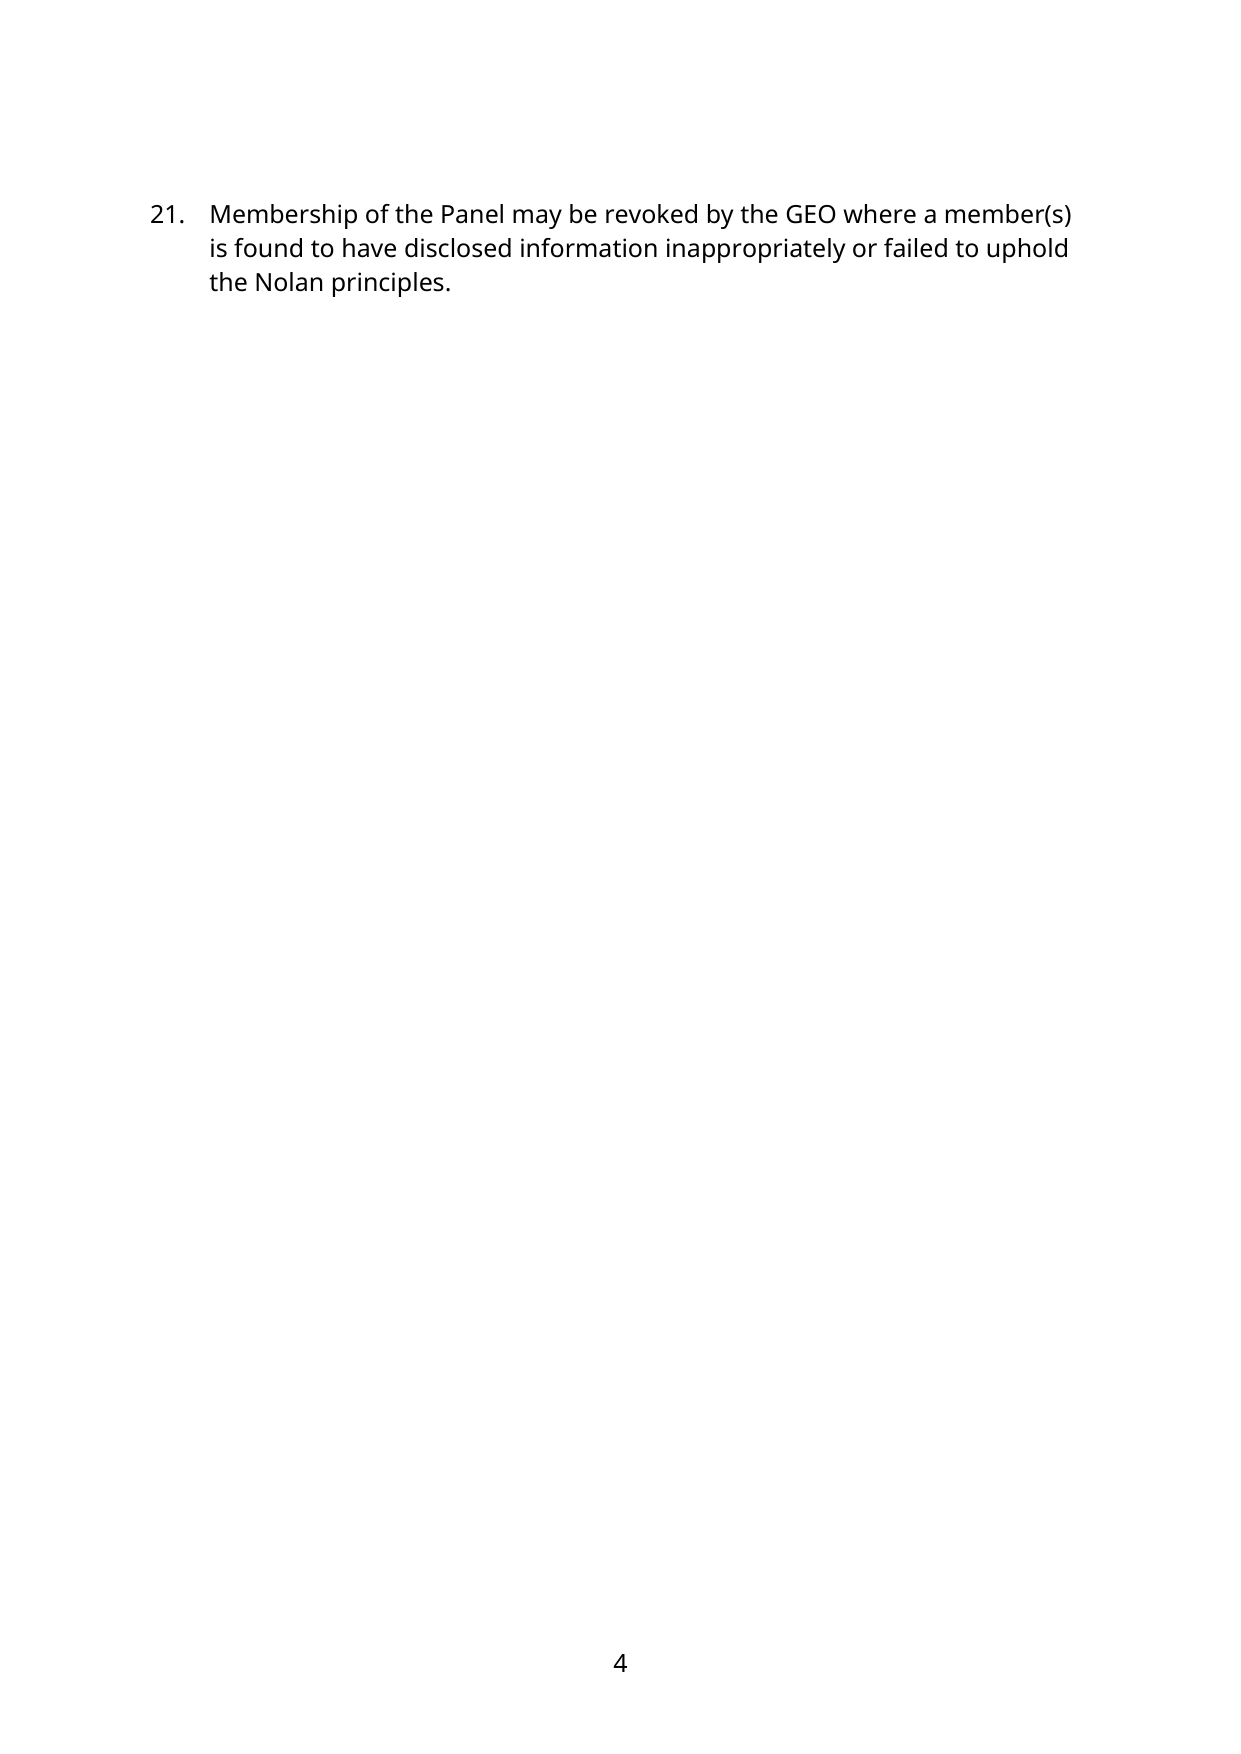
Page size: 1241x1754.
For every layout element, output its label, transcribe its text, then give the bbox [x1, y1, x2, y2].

list Membership of the Panel may be revoked by the GEO where a member(s) is found to have disclosed information inappropriately or failed to uphold the Nolan principles. [150, 197, 1090, 299]
